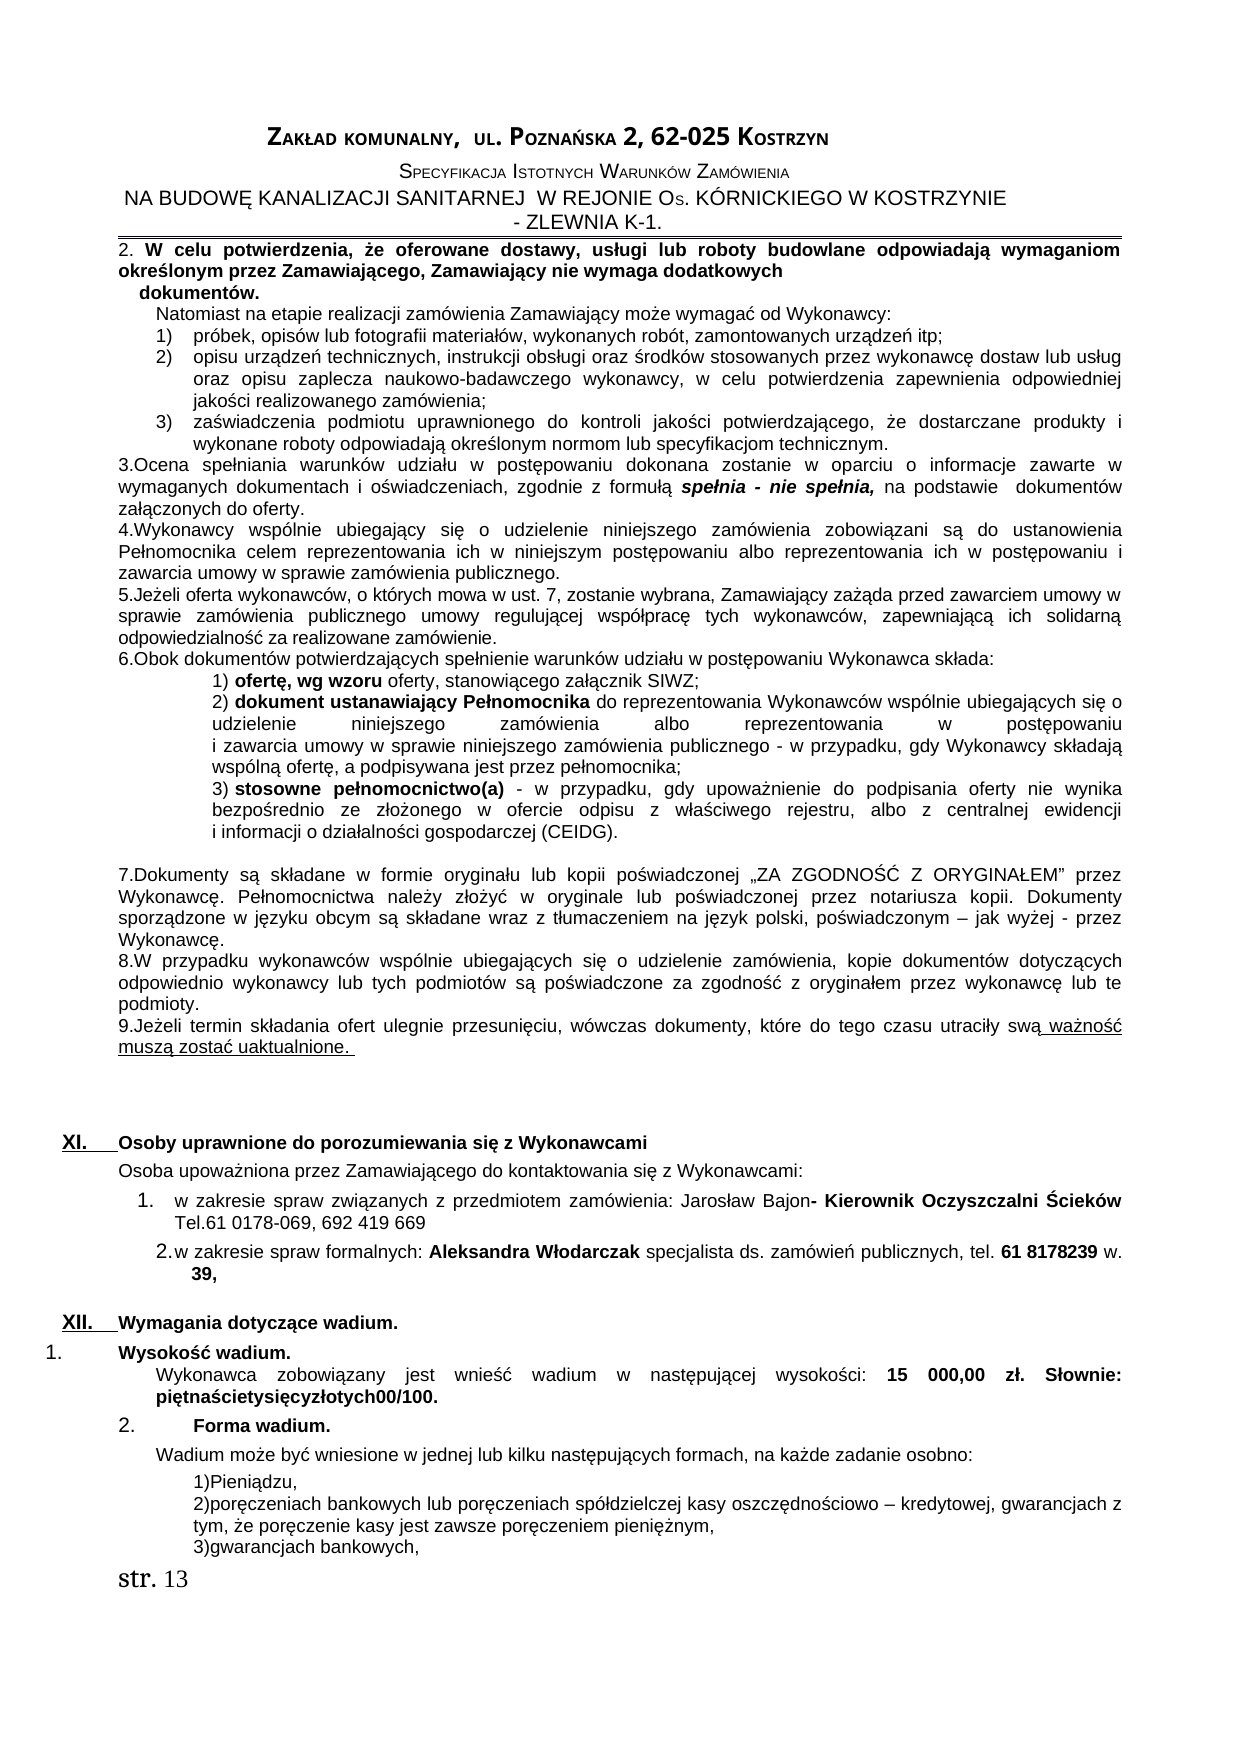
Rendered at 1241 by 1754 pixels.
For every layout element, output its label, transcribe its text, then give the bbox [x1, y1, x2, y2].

text 7.Dokumenty są składane w formie oryginału lub kopii poświadczonej „ZA ZGODNOŚĆ Z ORYGINAŁEM” przez Wykonawcę. Pełnomocnictwa należy złożyć w oryginale lub poświadczonej przez notariusza kopii. Dokumenty sporządzone w języku obcym są składane wraz z tłumaczeniem na język polski, poświadczonym – jak wyżej - przez Wykonawcę. [118, 864, 1122, 950]
text 6.Obok dokumentów potwierdzających spełnienie warunków udziału w postępowaniu Wykonawca składa: [118, 648, 1122, 670]
list w zakresie spraw formalnych: Aleksandra Włodarczak specjalista ds. zamówień publicznych, tel. 61 8178239 w. 39, [156, 1239, 1122, 1285]
text 5.Jeżeli oferta wykonawców, o których mowa w ust. 7, zostanie wybrana, Zamawiający zażąda przed zawarciem umowy w sprawie zamówienia publicznego umowy regulującej współpracę tych wykonawców, zapewniającą ich solidarną odpowiedzialność za realizowane zamówienie. [118, 583, 1122, 648]
list stosowne pełnomocnictwo(a) - w przypadku, gdy upoważnienie do podpisania oferty nie wynika bezpośrednio ze złożonego w ofercie odpisu z właściwego rejestru, albo z centralnej ewidencji i informacji o działalności gospodarczej (CEIDG). [212, 778, 1122, 842]
list dokument ustanawiający Pełnomocnika do reprezentowania Wykonawców wspólnie ubiegających się o udzielenie niniejszego zamówienia albo reprezentowania w postępowaniu i zawarcia umowy w sprawie niniejszego zamówienia publicznego - w przypadku, gdy Wykonawcy składają wspólną ofertę, a podpisywana jest przez pełnomocnika; [212, 691, 1122, 778]
text Wykonawca zobowiązany jest wnieść wadium w następującej wysokości: 15 000,00 zł. Słownie: piętnaścietysięcyzłotych00/100. [156, 1364, 1122, 1407]
subtitle Osoby uprawnione do porozumiewania się z Wykonawcami [62, 1129, 1122, 1153]
text Natomiast na etapie realizacji zamówienia Zamawiający może wymagać od Wykonawcy: [118, 303, 1122, 325]
list opisu urządzeń technicznych, instrukcji obsługi oraz środków stosowanych przez wykonawcę dostaw lub usług oraz opisu zaplecza naukowo-badawczego wykonawcy, w celu potwierdzenia zapewnienia odpowiedniej jakości realizowanego zamówienia; [156, 346, 1122, 411]
list próbek, opisów lub fotografii materiałów, wykonanych robót, zamontowanych urządzeń itp; [156, 325, 1122, 346]
list 2)poręczeniach bankowych lub poręczeniach spółdzielczej kasy oszczędnościowo – kredytowej, gwarancjach z tym, że poręczenie kasy jest zawsze poręczeniem pieniężnym, [193, 1493, 1122, 1536]
list zaświadczenia podmiotu uprawnionego do kontroli jakości potwierdzającego, że dostarczane produkty i wykonane roboty odpowiadają określonym normom lub specyfikacjom technicznym. [156, 411, 1122, 454]
list 3)gwarancjach bankowych, [193, 1536, 1122, 1558]
text Osoba upoważniona przez Zamawiającego do kontaktowania się z Wykonawcami: [118, 1160, 1122, 1181]
list ofertę, wg wzoru oferty, stanowiącego załącznik SIWZ; [212, 670, 1122, 691]
text dokumentów. [118, 282, 1122, 303]
text 4.Wykonawcy wspólnie ubiegający się o udzielenie niniejszego zamówienia zobowiązani są do ustanowienia Pełnomocnika celem reprezentowania ich w niniejszym postępowaniu albo reprezentowania ich w postępowaniu i zawarcia umowy w sprawie zamówienia publicznego. [118, 519, 1122, 583]
list 1)Pieniądzu, [193, 1471, 1122, 1493]
text 9.Jeżeli termin składania ofert ulegnie przesunięciu, wówczas dokumenty, które do tego czasu utraciły swą ważność muszą zostać uaktualnione. [118, 1015, 1122, 1058]
list Wysokość wadium. [45, 1340, 1122, 1364]
text Wadium może być wniesione w jednej lub kilku następujących formach, na każde zadanie osobno: [156, 1443, 1122, 1465]
text 2. W celu potwierdzenia, że oferowane dostawy, usługi lub roboty budowlane odpowiadają wymaganiom określonym przez Zamawiającego, Zamawiający nie wymaga dodatkowych [118, 239, 1122, 282]
list Forma wadium. [118, 1413, 1122, 1437]
subtitle Wymagania dotyczące wadium. [62, 1310, 1122, 1334]
text 8.W przypadku wykonawców wspólnie ubiegających się o udzielenie zamówienia, kopie dokumentów dotyczących odpowiednio wykonawcy lub tych podmiotów są poświadczone za zgodność z oryginałem przez wykonawcę lub te podmioty. [118, 950, 1122, 1015]
list w zakresie spraw związanych z przedmiotem zamówienia: Jarosław Bajon- Kierownik Oczyszczalni Ścieków Tel.61 0178-069, 692 419 669 [137, 1187, 1122, 1233]
text 3.Ocena spełniania warunków udziału w postępowaniu dokonana zostanie w oparciu o informacje zawarte w wymaganych dokumentach i oświadczeniach, zgodnie z formułą spełnia - nie spełnia, na podstawie dokumentów załączonych do oferty. [118, 454, 1122, 519]
